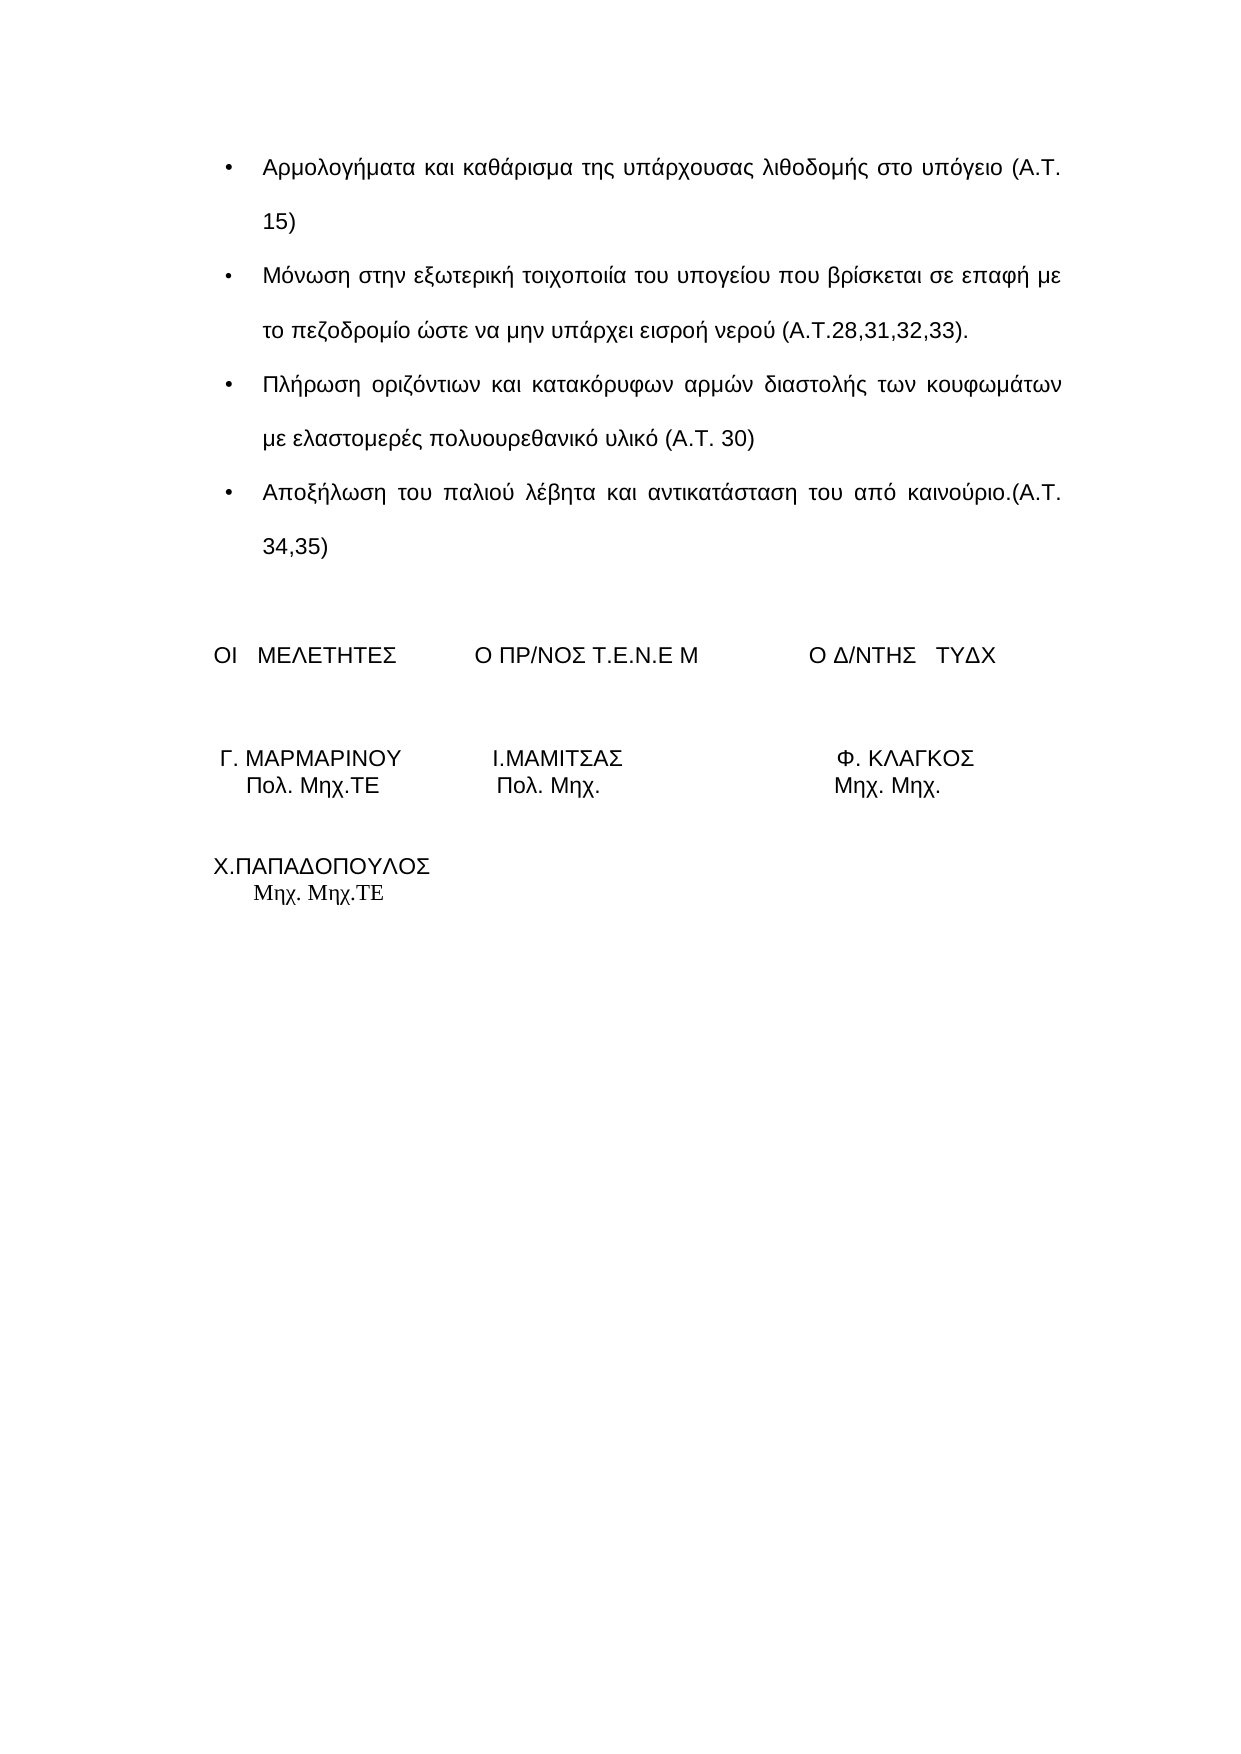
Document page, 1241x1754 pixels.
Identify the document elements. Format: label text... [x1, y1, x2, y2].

list Πλήρωση οριζόντιων και κατακόρυφων αρμών διαστολής των κουφωμάτων με ελαστομερές πολυουρεθανικό υλικό (Α.Τ. 30) [225, 370, 1063, 451]
text Πολ. Μηχ.ΤΕ Πολ. Μηχ. Μηχ. Μηχ. [187, 771, 1063, 798]
list Αρμολογήματα και καθάρισμα της υπάρχουσας λιθοδομής στο υπόγειο (Α.Τ. 15) [225, 153, 1063, 235]
text Μηχ. Μηχ.ΤΕ [187, 879, 1063, 906]
text Γ. ΜΑΡΜΑΡΙΝΟΥ Ι.ΜΑΜΙΤΣΑΣ Φ. ΚΛΑΓΚΟΣ [187, 744, 1063, 771]
list Μόνωση στην εξωτερική τοιχοποιία του υπογείου που βρίσκεται σε επαφή με το πεζοδρομίο ώστε να μην υπάρχει εισροή νερού (Α.Τ.28,31,32,33). [225, 262, 1063, 343]
text ΟΙ ΜΕΛΕΤΗΤΕΣ Ο ΠΡ/ΝΟΣ Τ.Ε.Ν.Ε Μ Ο Δ/ΝΤΗΣ ΤΥΔΧ [187, 641, 1063, 668]
list Αποξήλωση του παλιού λέβητα και αντικατάσταση του από καινούριο.(Α.Τ. 34,35) [225, 478, 1063, 560]
text Χ.ΠΑΠΑΔΟΠΟΥΛΟΣ [187, 852, 1063, 879]
